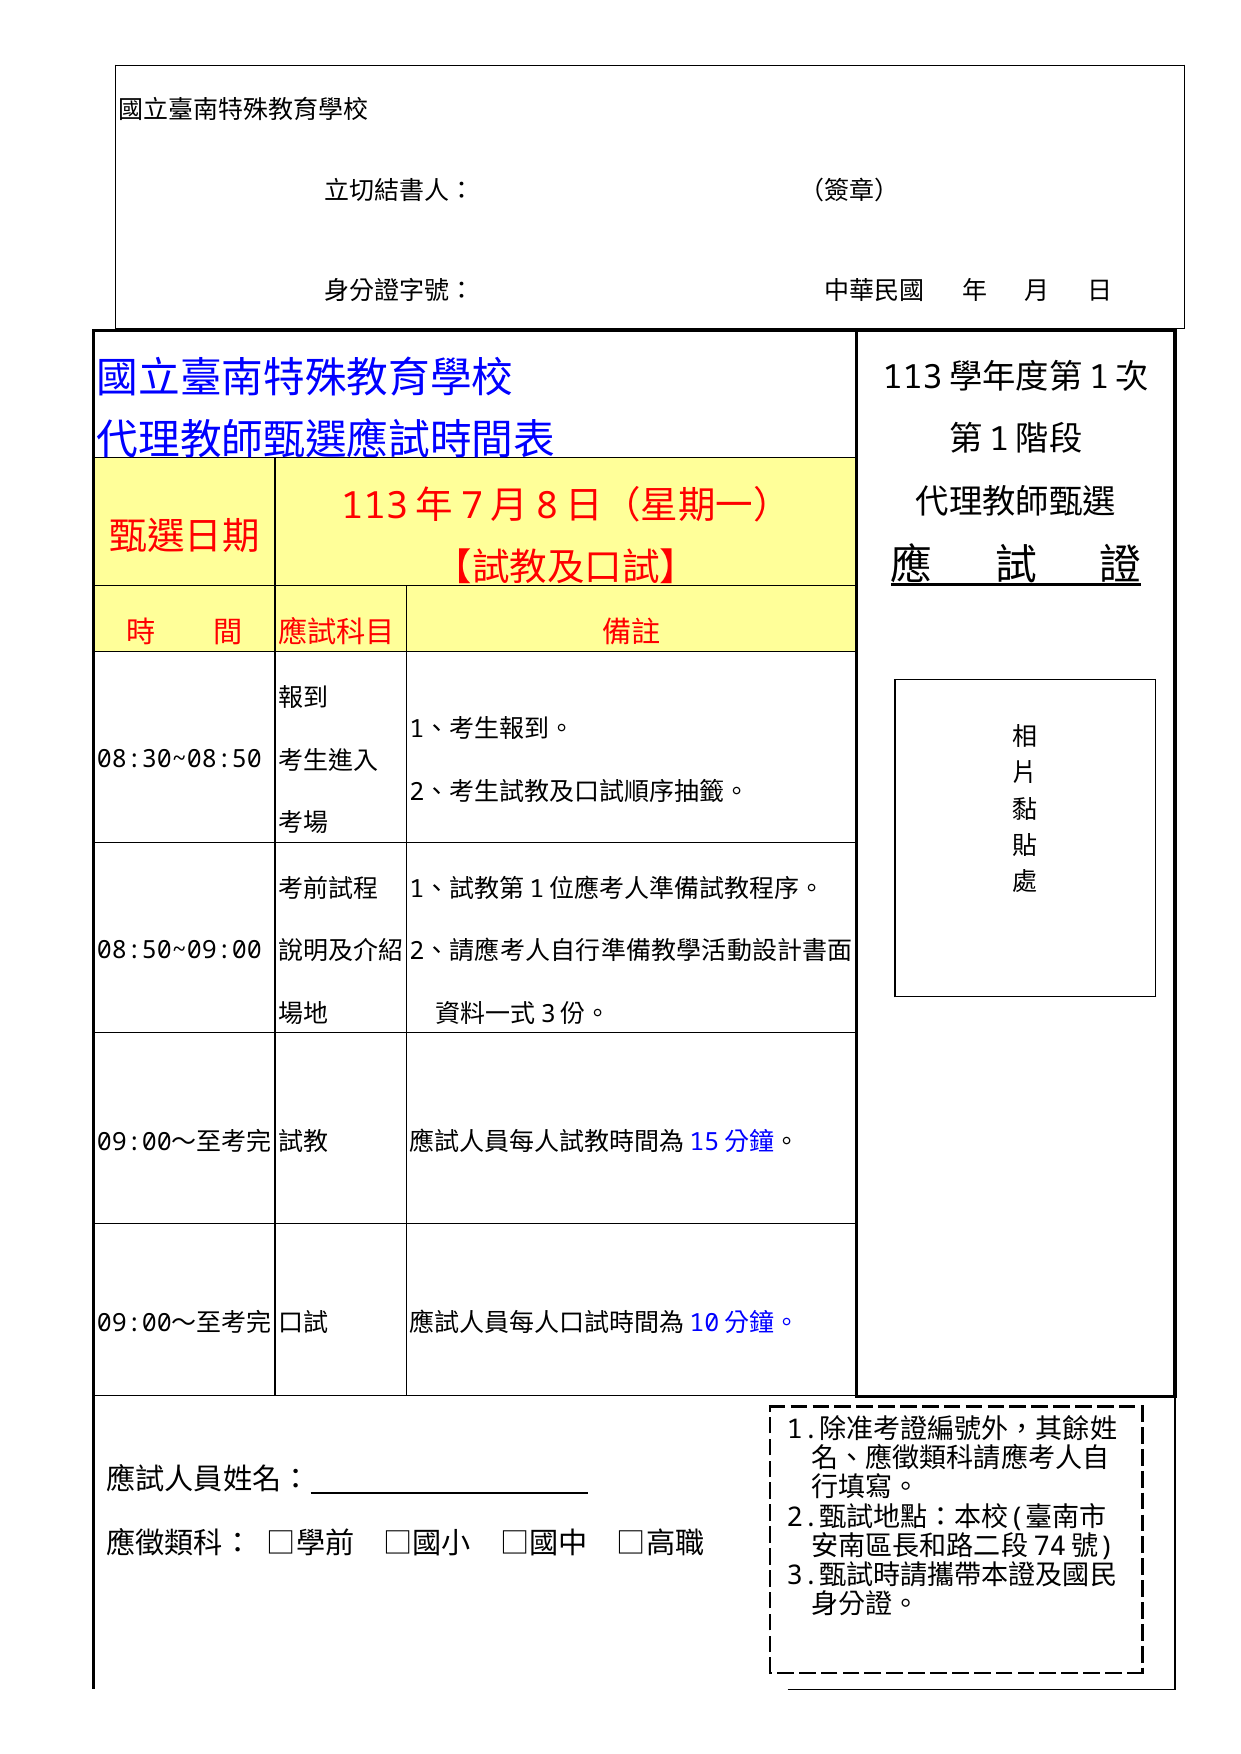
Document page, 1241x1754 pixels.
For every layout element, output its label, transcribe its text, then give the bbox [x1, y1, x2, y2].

table_header 113學年度第1次 第1階段 代理教師甄選 應 試 證 [858, 332, 1173, 1395]
table_cell 應試人員姓名： [95, 1396, 1144, 1674]
table_cell 應試人員每人口試時間為10分鐘。 [407, 1224, 855, 1395]
table_cell 1、考生報到。 2、考生試教及口試順序抽籤。 [407, 652, 855, 842]
table_cell 試教 [276, 1033, 406, 1223]
table_cell [392, 1561, 599, 1625]
table_cell 08:30~08:50 [95, 652, 274, 842]
table_header 國立臺南特殊教育學校 立切結書人： （簽章） 身分證字號： 中華民國 年 月 日 [116, 66, 1184, 328]
table_cell [95, 1625, 787, 1688]
table_cell 報到 考生進入 考場 [276, 652, 406, 842]
table_cell 09:00～至考完 [95, 1033, 274, 1223]
table_cell [95, 1561, 392, 1625]
table_header 國立臺南特殊教育學校 代理教師甄選應試時間表 [95, 332, 855, 457]
table_cell 應試科目 [276, 586, 406, 651]
table_cell 1、試教第1位應考人準備試教程序。 2、請應考人自行準備教學活動設計書面資料一式3份。 [407, 843, 855, 1032]
table_cell 應試人員每人試教時間為15分鐘。 [407, 1033, 855, 1223]
table_cell [788, 1396, 1174, 1688]
table_cell 113年7月8日（星期一） 【試教及口試】 [276, 458, 855, 585]
table_cell 應徵類科： □學前 □國小 □國中 □高職 [95, 1498, 769, 1561]
table_cell 時 間 [95, 586, 274, 651]
table_cell 口試 [276, 1224, 406, 1395]
table_cell 備註 [407, 586, 855, 651]
table_cell 08:50~09:00 [95, 843, 274, 1032]
table_cell 甄選日期 [95, 458, 274, 585]
table_cell [599, 1561, 769, 1625]
table_cell 考前試程 說明及介紹場地 [276, 843, 406, 1032]
table_cell 09:00～至考完 [95, 1224, 274, 1395]
